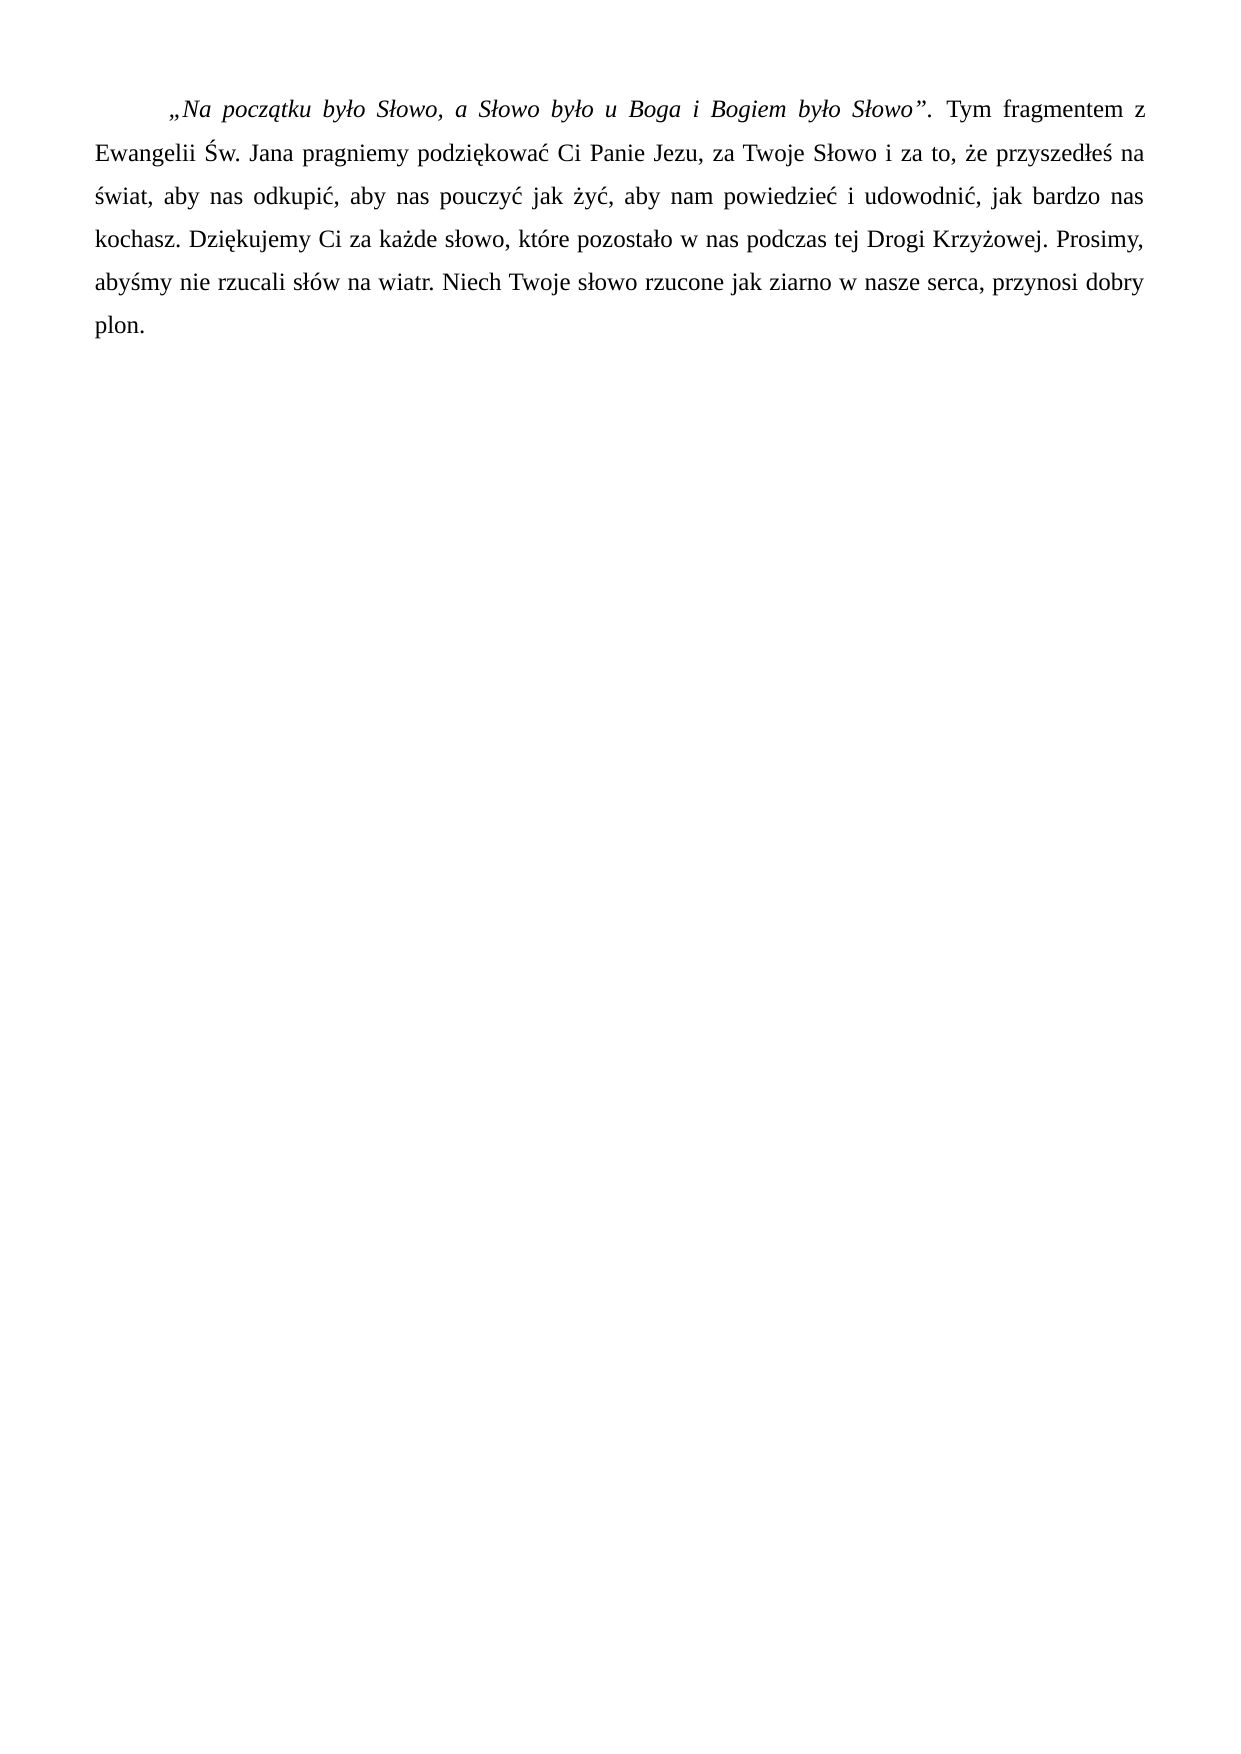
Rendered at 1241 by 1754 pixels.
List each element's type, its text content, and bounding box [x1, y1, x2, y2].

text „Na początku było Słowo, a Słowo było u Boga i Bogiem było Słowo”. Tym fragmentem z Ewangelii Św. Jana pragniemy podziękować Ci Panie Jezu, za Twoje Słowo i za to, że przyszedłeś na świat, aby nas odkupić, aby nas pouczyć jak żyć, aby nam powiedzieć i udowodnić, jak bardzo nas kochasz. Dziękujemy Ci za każde słowo, które pozostało w nas podczas tej Drogi Krzyżowej. Prosimy, abyśmy nie rzucali słów na wiatr. Niech Twoje słowo rzucone jak ziarno w nasze serca, przynosi dobry plon. [94, 94, 1146, 339]
